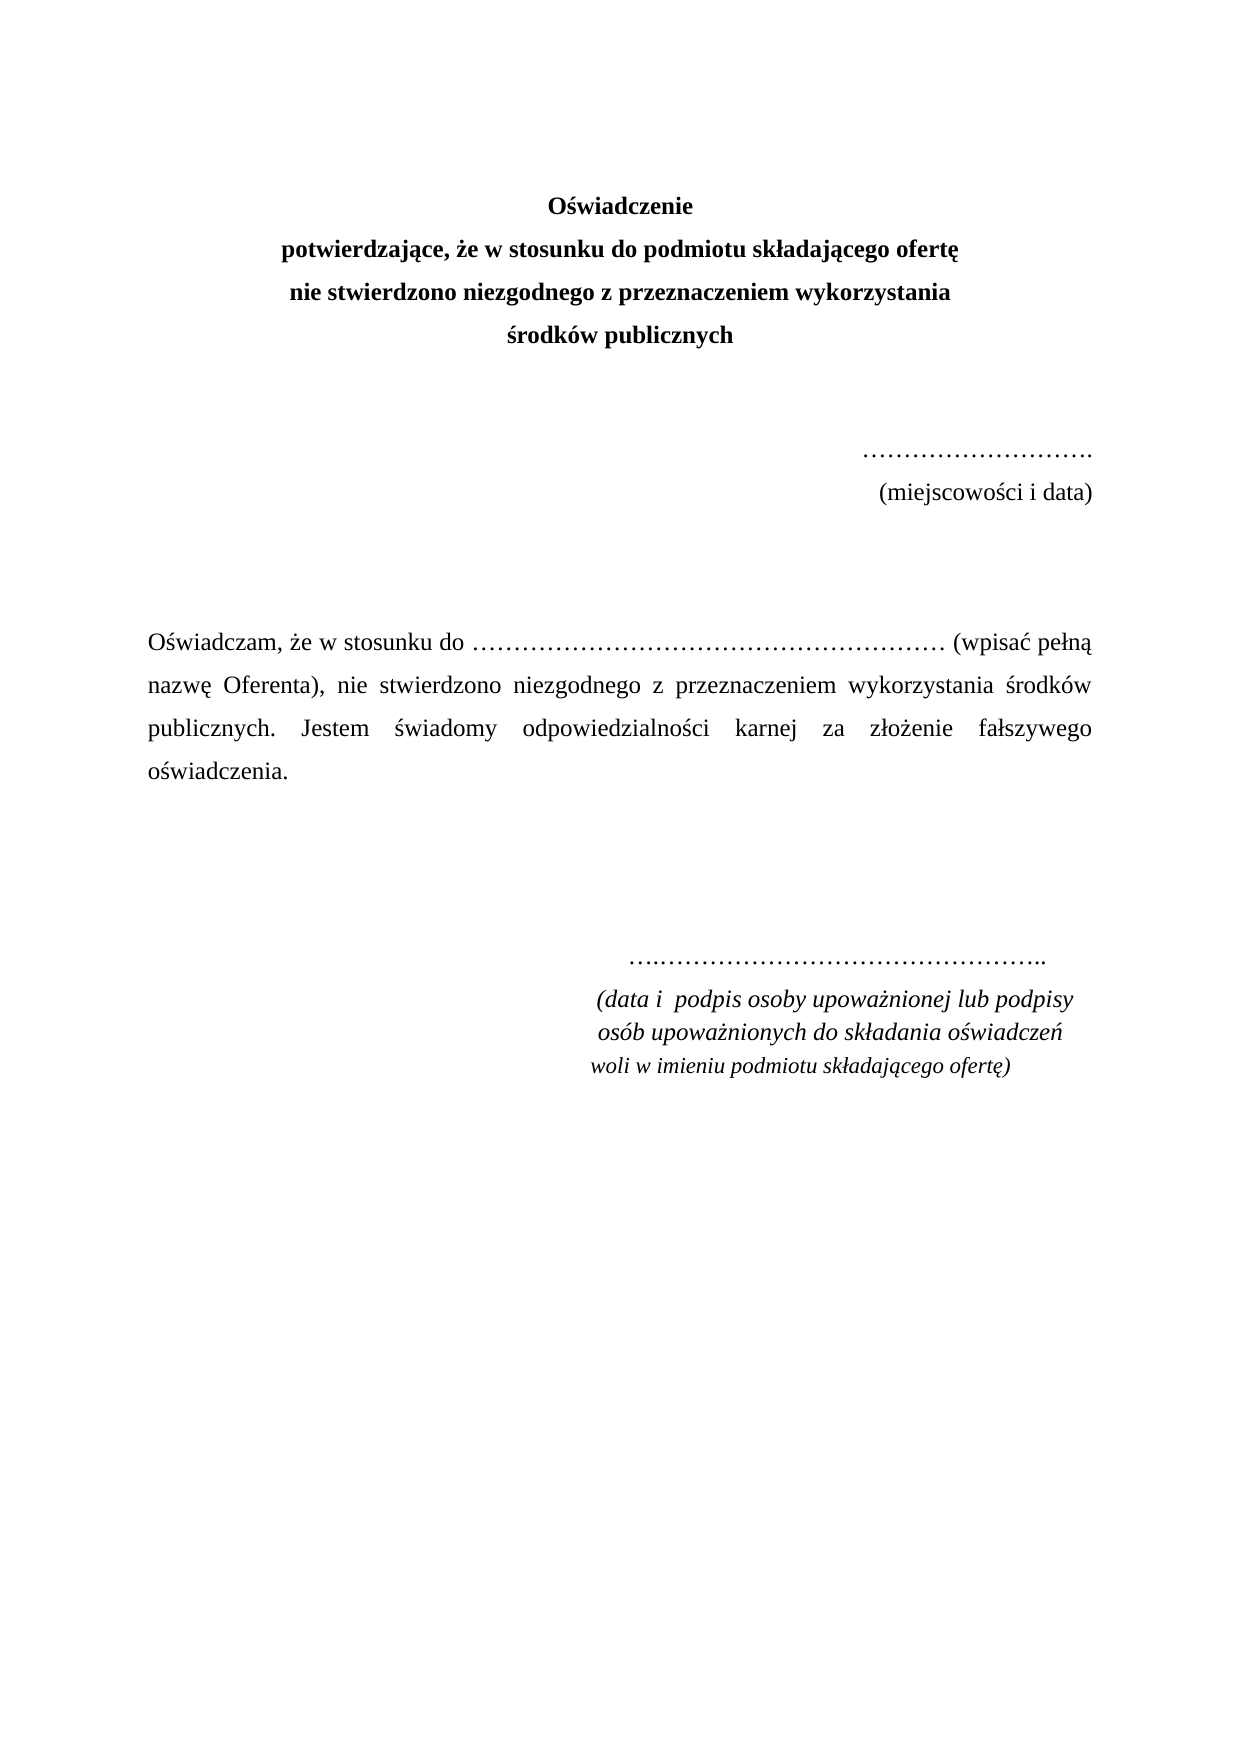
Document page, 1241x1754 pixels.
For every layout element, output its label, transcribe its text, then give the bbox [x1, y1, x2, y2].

text (miejscowości i data) [148, 477, 1093, 506]
text potwierdzające, że w stosunku do podmiotu składającego ofertę [148, 234, 1093, 263]
text ….……………………………………….. [590, 941, 1093, 969]
text Oświadczenie [148, 191, 1093, 219]
text Oświadczam, że w stosunku do ………………………………………………… (wpisać pełną nazwę Oferenta), nie stwierdzono niezgodnego z przeznaczeniem wykorzystania środków publicznych. Jestem świadomy odpowiedzialności karnej za złożenie fałszywego oświadczenia. [148, 627, 1093, 785]
text środków publicznych [148, 320, 1093, 349]
text (data i podpis osoby upoważnionej lub podpisy [148, 984, 1093, 1013]
text ………………………. [148, 434, 1093, 463]
text nie stwierdzono niezgodnego z przeznaczeniem wykorzystania [148, 277, 1093, 306]
text osób upoważnionych do składania oświadczeń woli w imieniu podmiotu składającego ofertę) [148, 1017, 1093, 1079]
